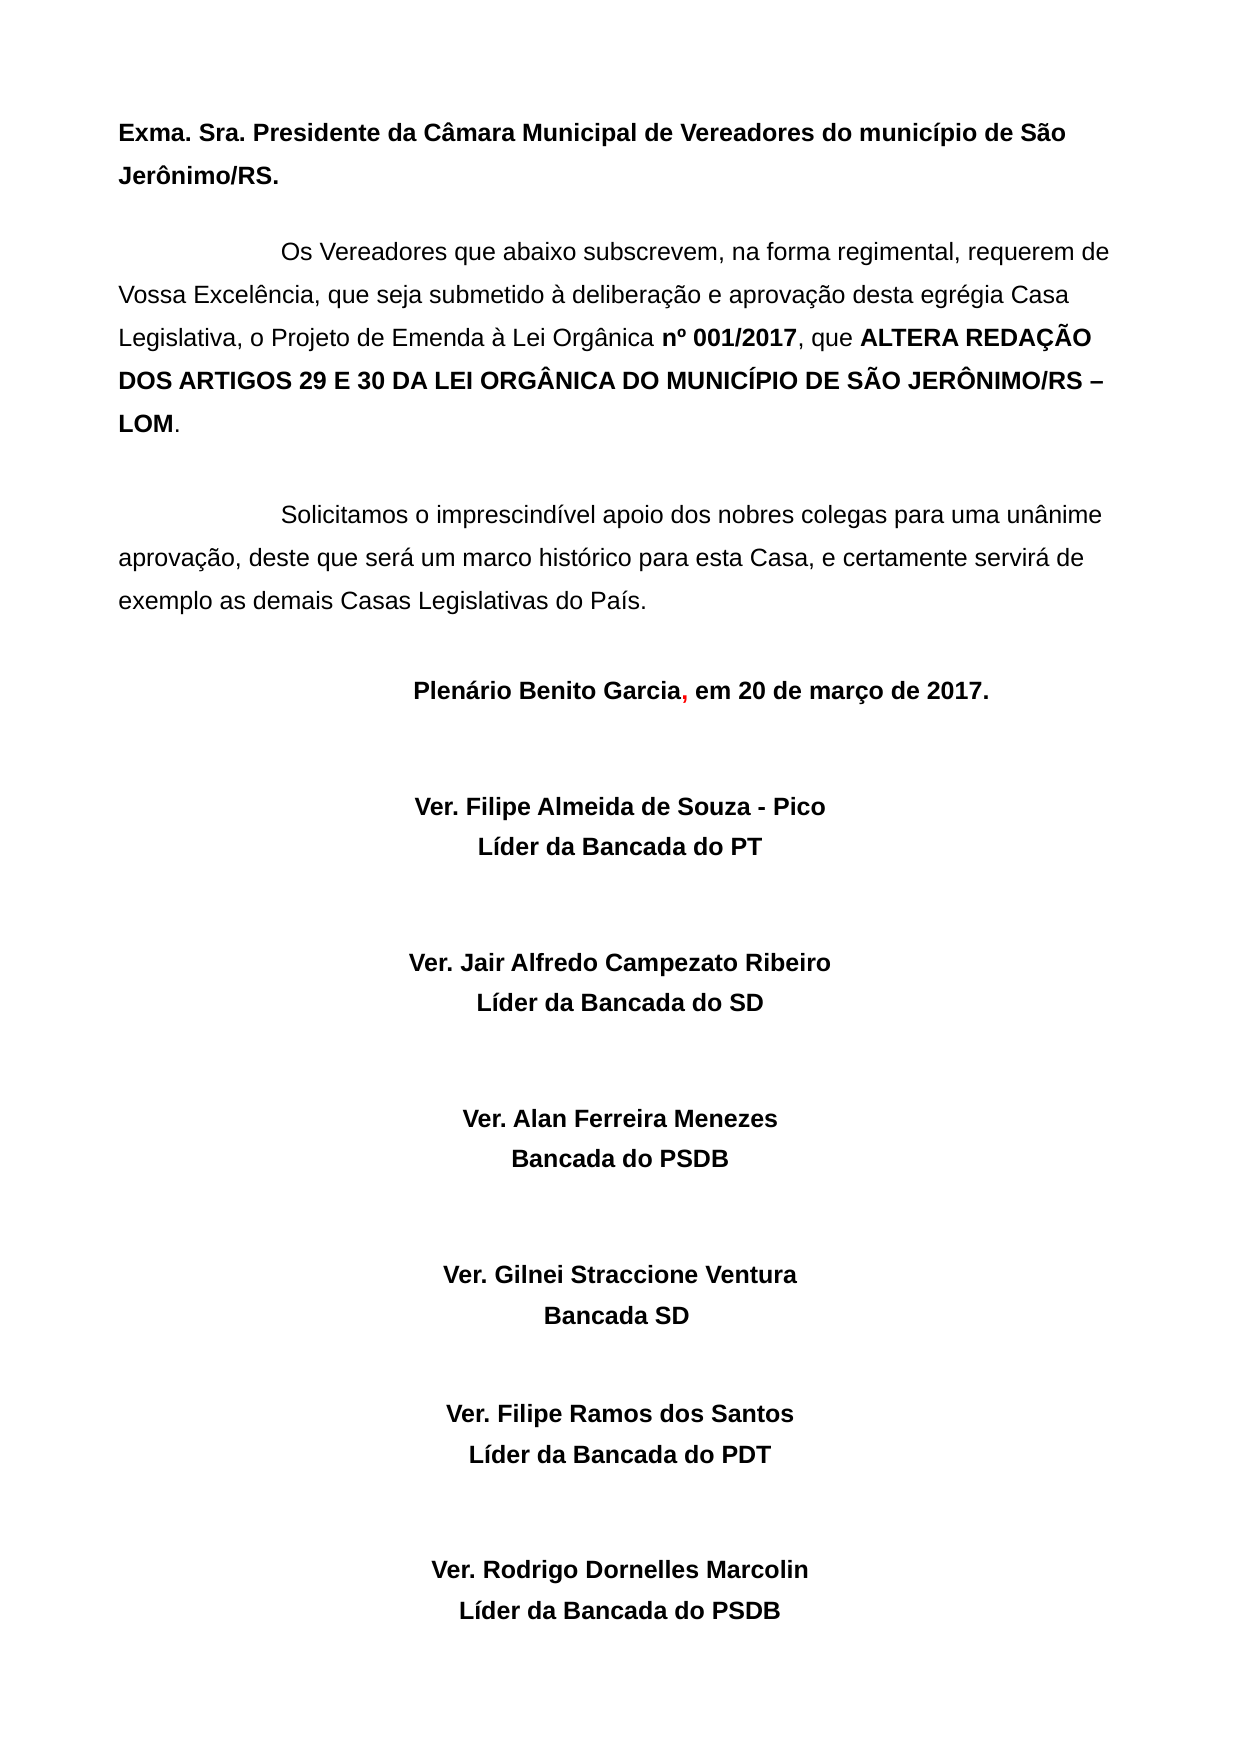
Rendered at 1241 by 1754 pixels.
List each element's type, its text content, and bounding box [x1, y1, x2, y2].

text Bancada do PSDB [118, 1144, 1122, 1173]
text Líder da Bancada do PDT [118, 1440, 1122, 1468]
text Ver. Rodrigo Dornelles Marcolin [118, 1555, 1122, 1584]
text Líder da Bancada do PSDB [118, 1596, 1122, 1625]
text Ver. Alan Ferreira Menezes [118, 1104, 1122, 1132]
text Solicitamos o imprescindível apoio dos nobres colegas para uma unânime aprovação, deste que será um marco histórico para esta Casa, e certamente servirá de exemplo as demais Casas Legislativas do País. [118, 499, 1122, 614]
text Ver. Filipe Ramos dos Santos [118, 1399, 1122, 1428]
text Plenário Benito Garcia, em 20 de março de 2017. [118, 676, 1122, 705]
text Ver. Gilnei Straccione Ventura [118, 1260, 1122, 1289]
subtitle Exma. Sra. Presidente da Câmara Municipal de Vereadores do município de São Jerônimo/RS. [118, 118, 1122, 190]
text Ver. Jair Alfredo Campezato Ribeiro [118, 948, 1122, 976]
text Bancada SD [118, 1301, 1122, 1329]
text Líder da Bancada do SD [118, 988, 1122, 1017]
text Ver. Filipe Almeida de Souza - Pico [118, 791, 1122, 820]
text Líder da Bancada do PT [118, 832, 1122, 861]
text Os Vereadores que abaixo subscrevem, na forma regimental, requerem de Vossa Excelência, que seja submetido à deliberação e aprovação desta egrégia Casa Legislativa, o Projeto de Emenda à Lei Orgânica nº 001/2017, que ALTERA REDAÇÃO DOS ARTIGOS 29 E 30 DA LEI ORGÂNICA DO MUNICÍPIO DE SÃO JERÔNIMO/RS – LOM. [118, 237, 1122, 438]
